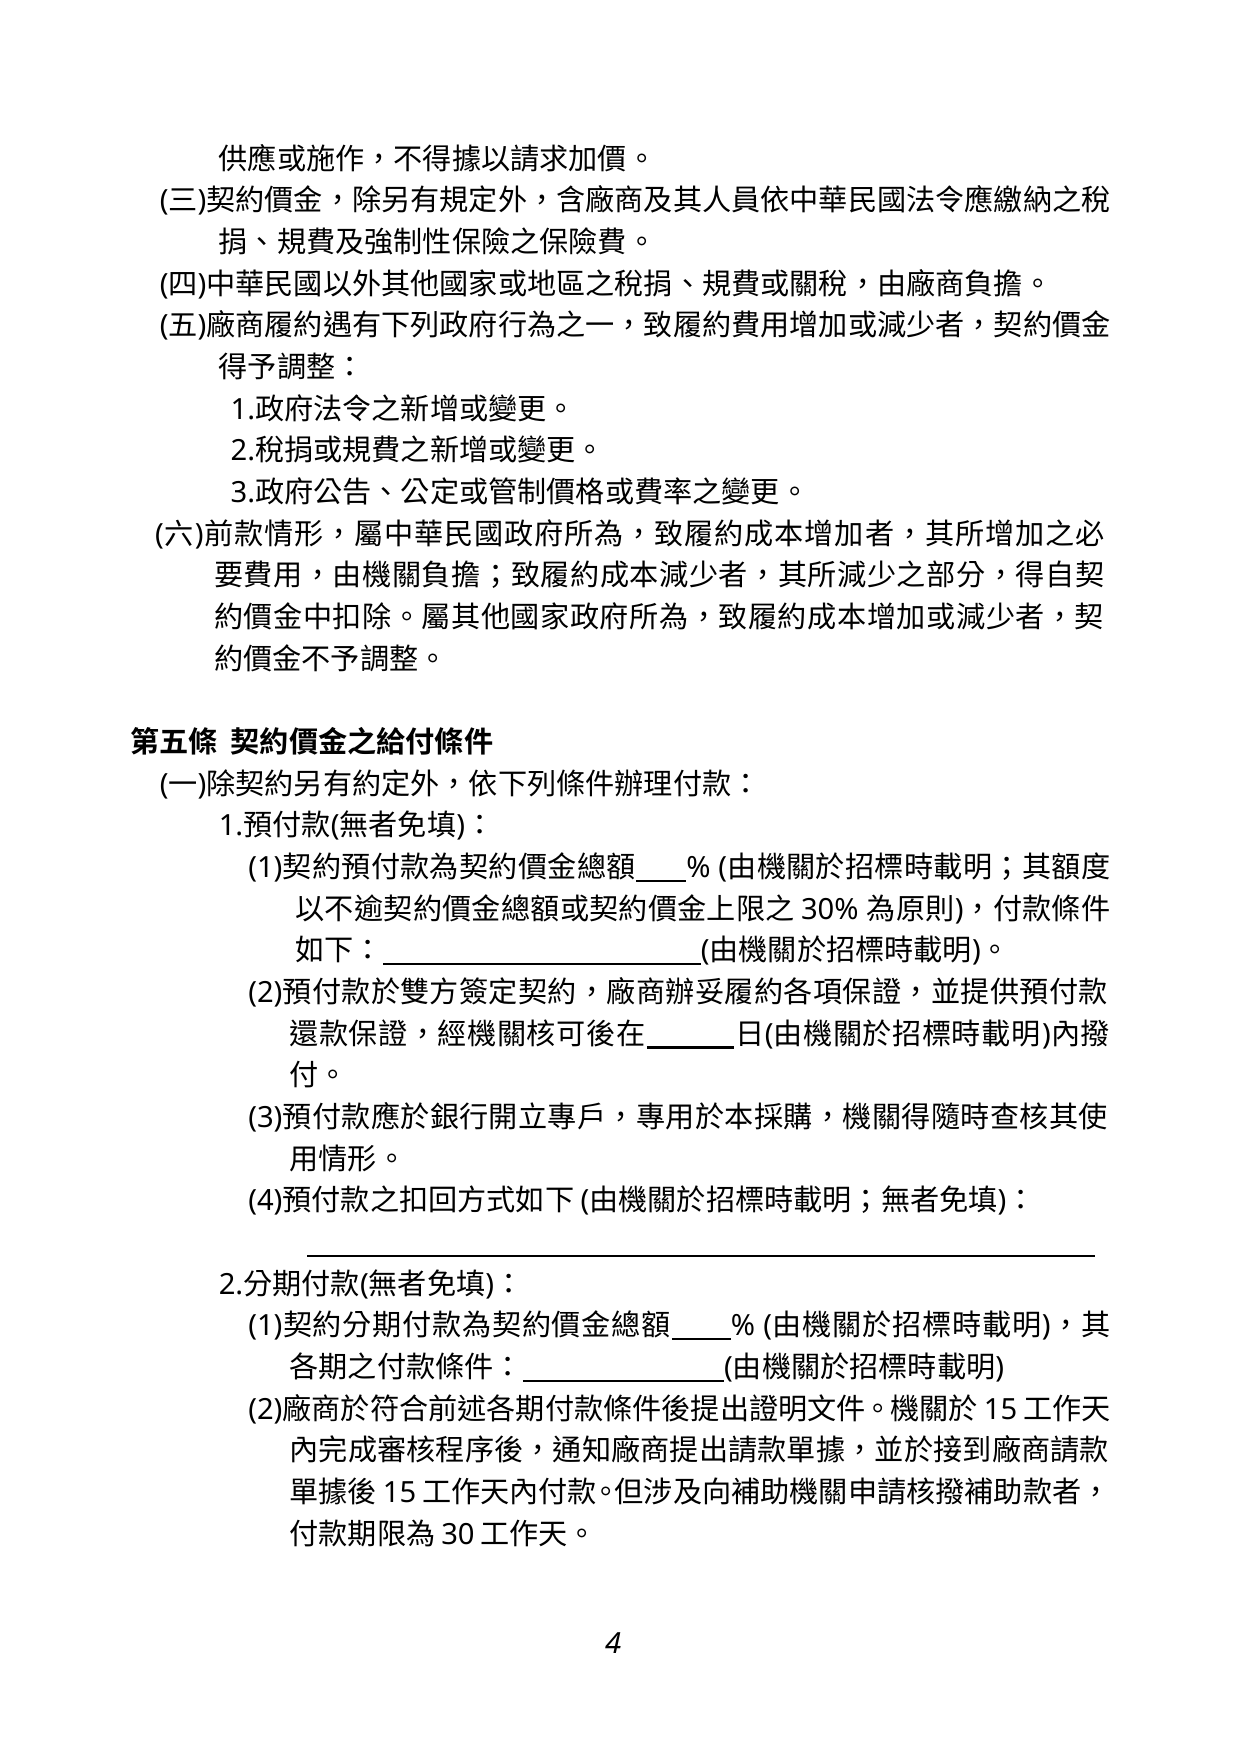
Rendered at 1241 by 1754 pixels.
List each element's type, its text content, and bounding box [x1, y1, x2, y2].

text (六)前款情形，屬中華民國政府所為，致履約成本增加者，其所增加之必要費用，由機關負擔；致履約成本減少者，其所減少之部分，得自契約價金中扣除。屬其他國家政府所為，致履約成本增加或減少者，契約價金不予調整。 [155, 511, 1104, 677]
text 3.政府公告、公定或管制價格或費率之變更。 [230, 469, 1104, 511]
text 供應或施作，不得據以請求加價。 [159, 136, 1110, 177]
text (五)廠商履約遇有下列政府行為之一，致履約費用增加或減少者，契約價金得予調整： [159, 302, 1110, 386]
text (2)廠商於符合前述各期付款條件後提出證明文件。機關於15工作天內完成審核程序後，通知廠商提出請款單據，並於接到廠商請款單據後15工作天內付款。但涉及向補助機關申請核撥補助款者，付款期限為30工作天。 [248, 1386, 1110, 1552]
text 1.政府法令之新增或變更。 [230, 386, 1104, 427]
text 2.稅捐或規費之新增或變更。 [230, 427, 1104, 469]
text 1.預付款(無者免填)： [218, 802, 1110, 844]
text (三)契約價金，除另有規定外，含廠商及其人員依中華民國法令應繳納之稅捐、規費及強制性保險之保險費。 [159, 177, 1110, 261]
text (1)契約分期付款為契約價金總額 % (由機關於招標時載明)，其各期之付款條件： (由機關於招標時載明) [248, 1302, 1110, 1386]
text (3)預付款應於銀行開立專戶，專用於本採購，機關得隨時查核其使用情形。 [248, 1094, 1110, 1177]
text (4)預付款之扣回方式如下 (由機關於招標時載明；無者免填)： [248, 1177, 1110, 1219]
text (一)除契約另有約定外，依下列條件辦理付款： [159, 761, 1110, 802]
text 2.分期付款(無者免填)： [218, 1261, 1110, 1302]
text (2)預付款於雙方簽定契約，廠商辦妥履約各項保證，並提供預付款還款保證，經機關核可後在 日(由機關於招標時載明)內撥付。 [248, 969, 1110, 1094]
text 第五條 契約價金之給付條件 [130, 719, 1110, 761]
text (1)契約預付款為契約價金總額 % (由機關於招標時載明；其額度以不逾契約價金總額或契約價金上限之30% 為原則)，付款條件如下： (由機關於招標時載明)。 [248, 844, 1110, 969]
text (四)中華民國以外其他國家或地區之稅捐、規費或關稅，由廠商負擔。 [159, 261, 1110, 302]
